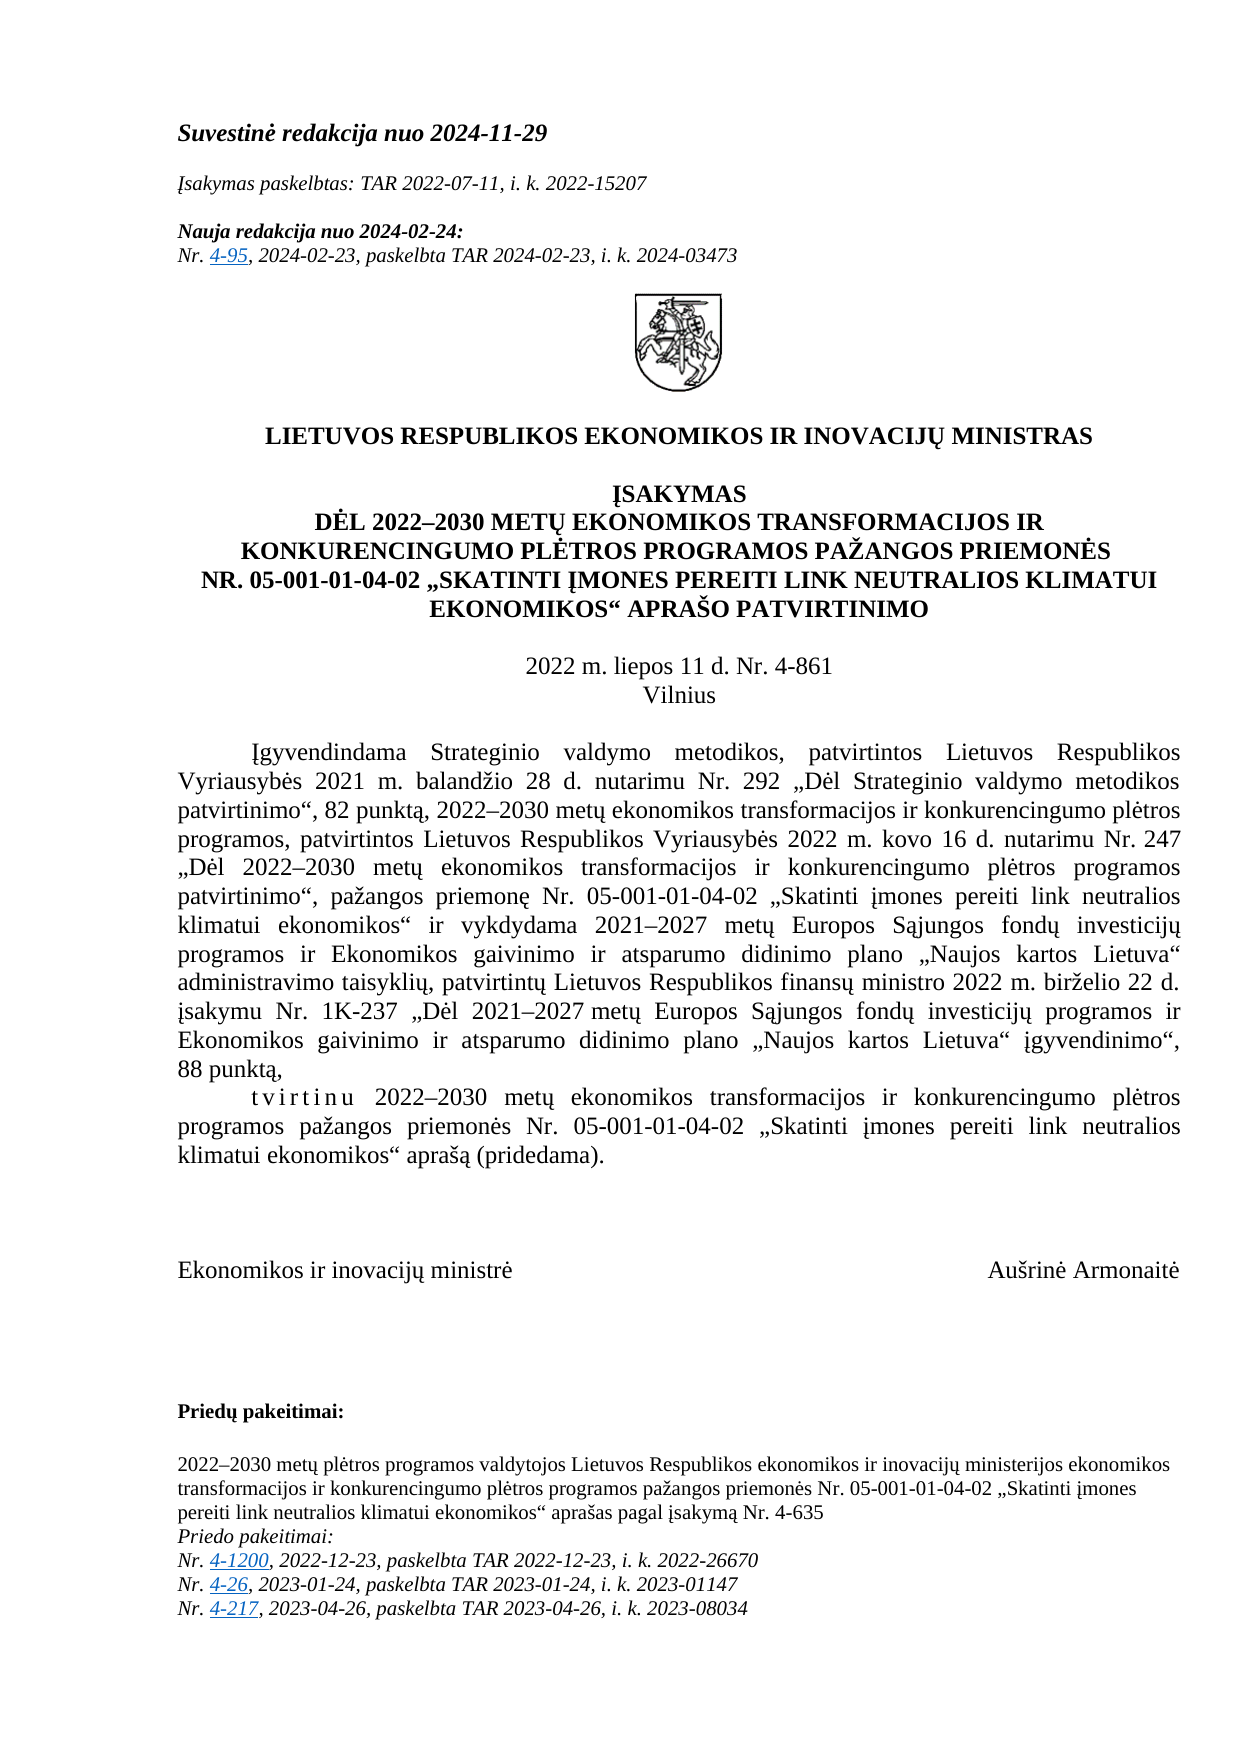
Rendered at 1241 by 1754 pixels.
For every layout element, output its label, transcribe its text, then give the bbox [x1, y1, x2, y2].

text Įgyvendindama Strateginio valdymo metodikos, patvirtintos Lietuvos Respublikos Vyriausybės 2021 m. balandžio 28 d. nutarimu Nr. 292 „Dėl Strateginio valdymo metodikos patvirtinimo“, 82 punktą, 2022–2030 metų ekonomikos transformacijos ir konkurencingumo plėtros programos, patvirtintos Lietuvos Respublikos Vyriausybės 2022 m. kovo 16 d. nutarimu Nr. 247 „Dėl 2022–2030 metų ekonomikos transformacijos ir konkurencingumo plėtros programos patvirtinimo“, pažangos priemonę Nr. 05-001-01-04-02 „Skatinti įmones pereiti link neutralios klimatui ekonomikos“ ir vykdydama 2021–2027 metų Europos Sąjungos fondų investicijų programos ir Ekonomikos gaivinimo ir atsparumo didinimo plano „Naujos kartos Lietuva“ administravimo taisyklių, patvirtintų Lietuvos Respublikos finansų ministro 2022 m. birželio 22 d. įsakymu Nr. 1K-237 „Dėl 2021–2027 metų Europos Sąjungos fondų investicijų programos ir Ekonomikos gaivinimo ir atsparumo didinimo plano „Naujos kartos Lietuva“ įgyvendinimo“, 88 punktą, [177, 737, 1181, 1082]
text tvirtinu 2022–2030 metų ekonomikos transformacijos ir konkurencingumo plėtros programos pažangos priemonės Nr. 05-001-01-04-02 „Skatinti įmones pereiti link neutralios klimatui ekonomikos“ aprašą (pridedama). [177, 1082, 1181, 1169]
text 2022–2030 metų plėtros programos valdytojos Lietuvos Respublikos ekonomikos ir inovacijų ministerijos ekonomikos transformacijos ir konkurencingumo plėtros programos pažangos priemonės Nr. 05-001-01-04-02 „Skatinti įmones pereiti link neutralios klimatui ekonomikos“ aprašas pagal įsakymą Nr. 4-635 [177, 1452, 1181, 1524]
text Nauja redakcija nuo 2024-02-24: [177, 219, 1181, 243]
text įsakymas [177, 479, 1181, 507]
text Įsakymas paskelbtas: TAR 2022-07-11, i. k. 2022-15207 [177, 171, 1181, 195]
text Suvestinė redakcija nuo 2024-11-29 [177, 118, 1181, 147]
text Nr. 4-26, 2023-01-24, paskelbta TAR 2023-01-24, i. k. 2023-01147 [177, 1572, 1181, 1596]
text LIETUVOS RESPUBLIKOS Ekonomikos ir inovacijų MINISTRAS [177, 421, 1181, 450]
text 2022 m. liepos 11 d. Nr. 4-861 [177, 651, 1181, 680]
text Ekonomikos ir inovacijų ministrė Aušrinė Armonaitė [177, 1255, 1181, 1284]
text DĖL 2022–2030 METŲ EKONOMIKOS TRANSFORMACIJOS IR KONKURENCINGUMO PLĖTROS PROGRAMOS PAŽANGOS PRIEMONĖS [177, 507, 1181, 565]
text Nr. 4-95, 2024-02-23, paskelbta TAR 2024-02-23, i. k. 2024-03473 [177, 243, 1181, 267]
text NR. 05-001-01-04-02 „Skatinti įmones pereiti link neutralios klimatui ekonomikos“ APRAŠO PATVIRTINIMO [177, 565, 1181, 622]
text Priedo pakeitimai: [177, 1524, 1181, 1548]
text Priedų pakeitimai: [177, 1399, 1181, 1423]
text Vilnius [177, 680, 1181, 709]
text Nr. 4-217, 2023-04-26, paskelbta TAR 2023-04-26, i. k. 2023-08034 [177, 1596, 1181, 1620]
text Nr. 4-1200, 2022-12-23, paskelbta TAR 2022-12-23, i. k. 2022-26670 [177, 1548, 1181, 1572]
